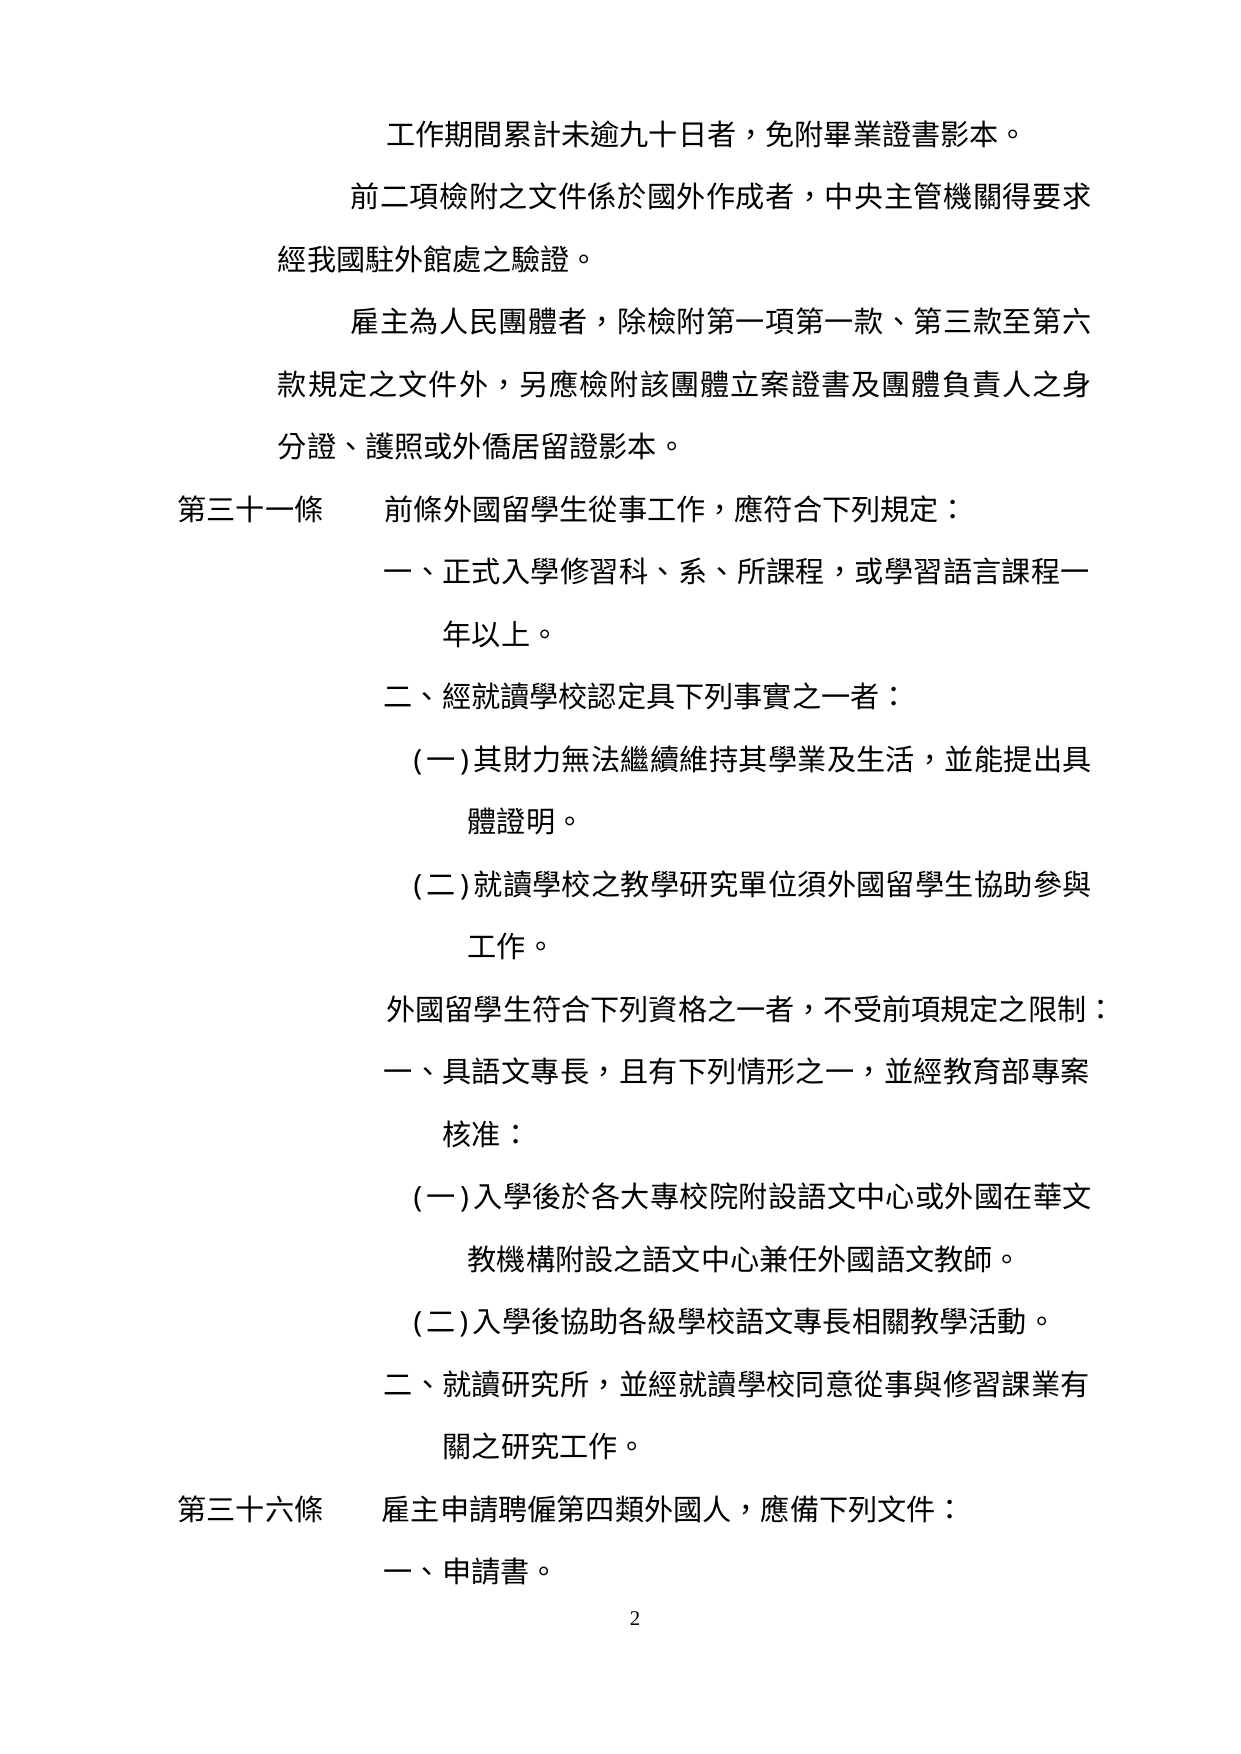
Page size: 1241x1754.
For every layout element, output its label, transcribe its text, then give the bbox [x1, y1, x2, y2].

text 工作期間累計未逾九十日者，免附畢業證書影本。 [327, 91, 1092, 153]
text 二、經就讀學校認定具下列事實之一者： [383, 653, 1092, 716]
text 二、就讀研究所，並經就讀學校同意從事與修習課業有關之研究工作。 [383, 1341, 1092, 1466]
text (二)入學後協助各級學校語文專長相關教學活動。 [408, 1278, 1092, 1341]
text 雇主為人民團體者，除檢附第一項第一款、第三款至第六款規定之文件外，另應檢附該團體立案證書及團體負責人之身分證、護照或外僑居留證影本。 [278, 278, 1092, 466]
text (一)入學後於各大專校院附設語文中心或外國在華文教機構附設之語文中心兼任外國語文教師。 [408, 1153, 1092, 1278]
text 一、具語文專長，且有下列情形之一，並經教育部專案核准： [383, 1028, 1092, 1153]
text 前二項檢附之文件係於國外作成者，中央主管機關得要求經我國駐外館處之驗證。 [278, 153, 1092, 278]
text 一、申請書。 [383, 1528, 1092, 1591]
text (二)就讀學校之教學研究單位須外國留學生協助參與工作。 [408, 841, 1092, 966]
text 第三十一條 前條外國留學生從事工作，應符合下列規定： [177, 466, 1092, 528]
text 外國留學生符合下列資格之一者，不受前項規定之限制： [327, 966, 1092, 1028]
text 一、正式入學修習科、系、所課程，或學習語言課程一年以上。 [383, 528, 1092, 653]
text 第三十六條 雇主申請聘僱第四類外國人，應備下列文件： [177, 1466, 1092, 1528]
text (一)其財力無法繼續維持其學業及生活，並能提出具體證明。 [408, 716, 1092, 841]
